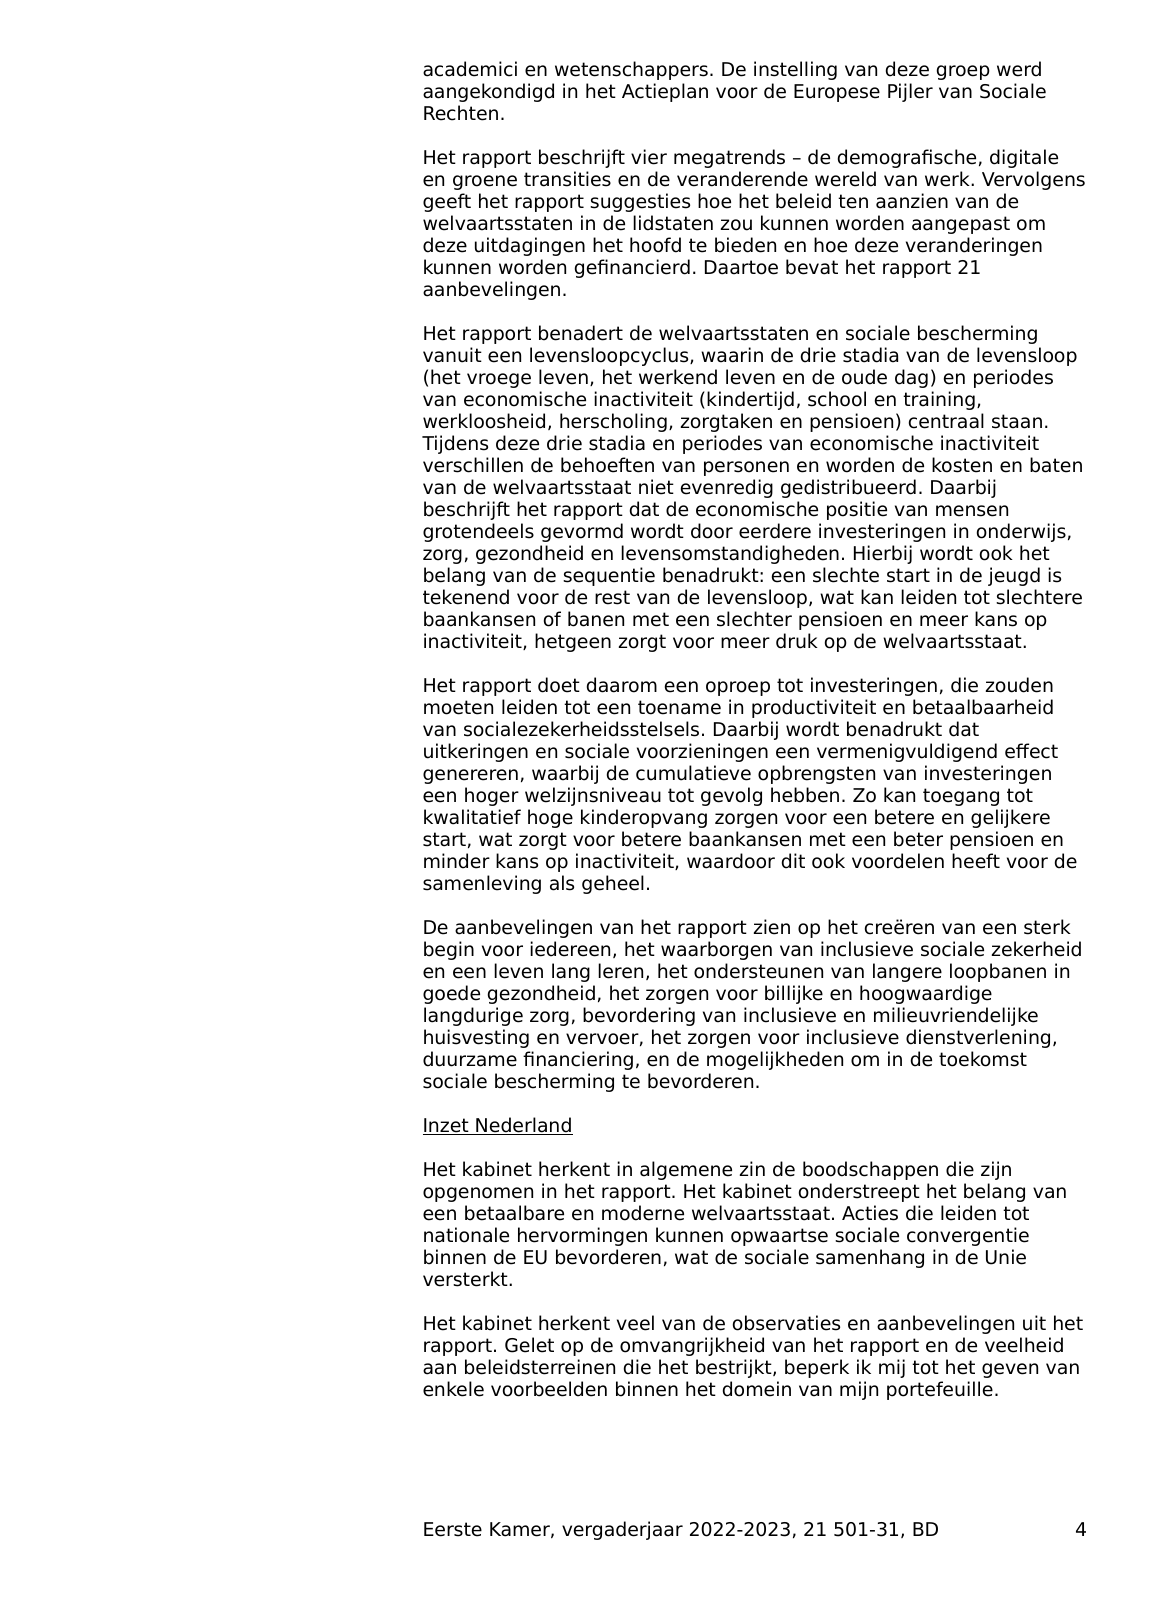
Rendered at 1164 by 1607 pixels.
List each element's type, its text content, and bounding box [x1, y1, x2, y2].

text Het kabinet herkent in algemene zin de boodschappen die zijn opgenomen in het rapport. Het kabinet onderstreept het belang van een betaalbare en moderne welvaartsstaat. Acties die leiden tot nationale hervormingen kunnen opwaartse sociale convergentie binnen de EU bevorderen, wat de sociale samenhang in de Unie versterkt. [422, 1159, 1087, 1291]
subtitle Inzet Nederland [422, 1115, 1087, 1137]
text Het kabinet herkent veel van de observaties en aanbevelingen uit het rapport. Gelet op de omvangrijkheid van het rapport en de veelheid aan beleidsterreinen die het bestrijkt, beperk ik mij tot het geven van enkele voorbeelden binnen het domein van mijn portefeuille. [422, 1313, 1087, 1401]
text De aanbevelingen van het rapport zien op het creëren van een sterk begin voor iedereen, het waarborgen van inclusieve sociale zekerheid en een leven lang leren, het ondersteunen van langere loopbanen in goede gezondheid, het zorgen voor billijke en hoogwaardige langdurige zorg, bevordering van inclusieve en milieuvriendelijke huisvesting en vervoer, het zorgen voor inclusieve dienstverlening, duurzame financiering, en de mogelijkheden om in de toekomst sociale bescherming te bevorderen. [422, 917, 1087, 1093]
text Het rapport beschrijft vier megatrends – de demografische, digitale en groene transities en de veranderende wereld van werk. Vervolgens geeft het rapport suggesties hoe het beleid ten aanzien van de welvaartsstaten in de lidstaten zou kunnen worden aangepast om deze uitdagingen het hoofd te bieden en hoe deze veranderingen kunnen worden gefinancierd. Daartoe bevat het rapport 21 aanbevelingen. [422, 147, 1087, 301]
text academici en wetenschappers. De instelling van deze groep werd aangekondigd in het Actieplan voor de Europese Pijler van Sociale Rechten. [422, 59, 1087, 125]
text Het rapport doet daarom een oproep tot investeringen, die zouden moeten leiden tot een toename in productiviteit en betaalbaarheid van socialezekerheidsstelsels. Daarbij wordt benadrukt dat uitkeringen en sociale voorzieningen een vermenigvuldigend effect genereren, waarbij de cumulatieve opbrengsten van investeringen een hoger welzijnsniveau tot gevolg hebben. Zo kan toegang tot kwalitatief hoge kinderopvang zorgen voor een betere en gelijkere start, wat zorgt voor betere baankansen met een beter pensioen en minder kans op inactiviteit, waardoor dit ook voordelen heeft voor de samenleving als geheel. [422, 675, 1087, 895]
text Het rapport benadert de welvaartsstaten en sociale bescherming vanuit een levensloopcyclus, waarin de drie stadia van de levensloop (het vroege leven, het werkend leven en de oude dag) en periodes van economische inactiviteit (kindertijd, school en training, werkloosheid, herscholing, zorgtaken en pensioen) centraal staan. Tijdens deze drie stadia en periodes van economische inactiviteit verschillen de behoeften van personen en worden de kosten en baten van de welvaartsstaat niet evenredig gedistribueerd. Daarbij beschrijft het rapport dat de economische positie van mensen grotendeels gevormd wordt door eerdere investeringen in onderwijs, zorg, gezondheid en levensomstandigheden. Hierbij wordt ook het belang van de sequentie benadrukt: een slechte start in de jeugd is tekenend voor de rest van de levensloop, wat kan leiden tot slechtere baankansen of banen met een slechter pensioen en meer kans op inactiviteit, hetgeen zorgt voor meer druk op de welvaartsstaat. [422, 323, 1087, 653]
